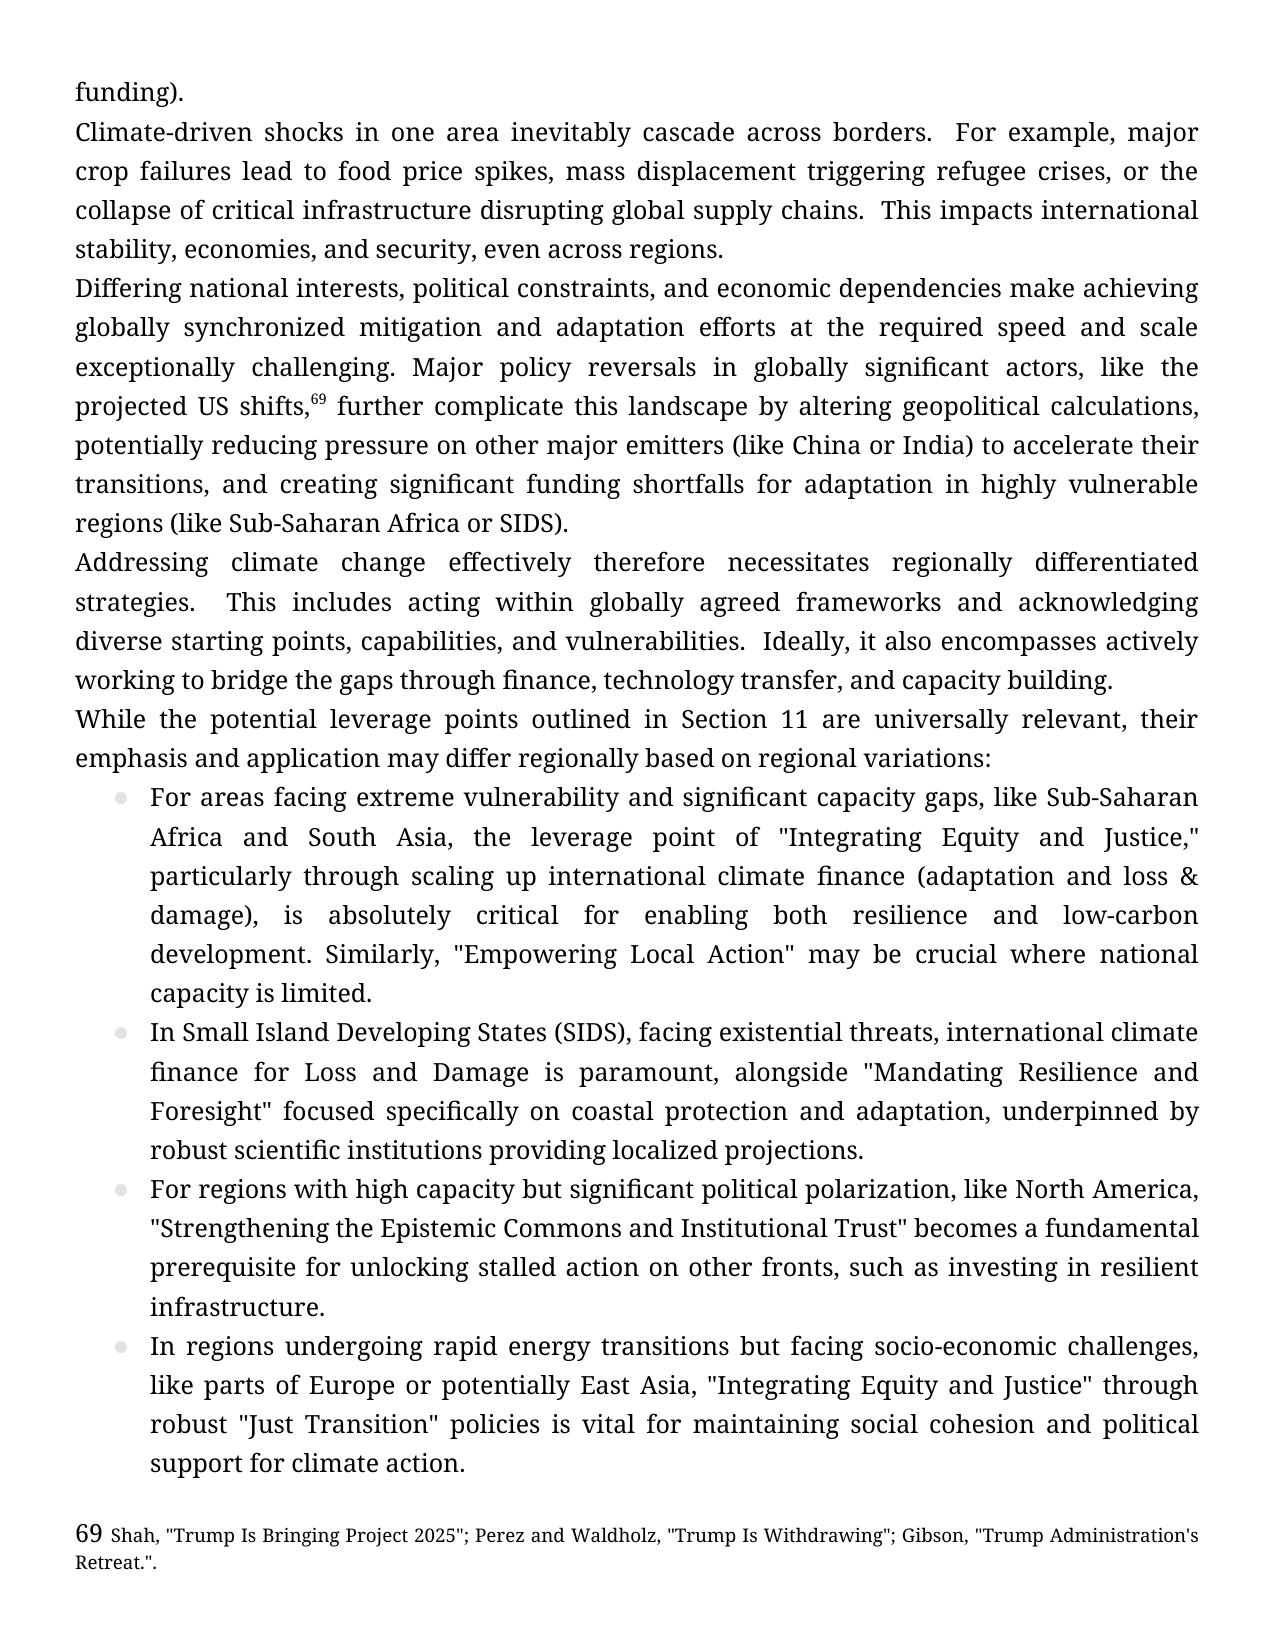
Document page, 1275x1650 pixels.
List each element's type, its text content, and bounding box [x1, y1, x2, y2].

list For regions with high capacity but significant political polarization, like North America, "Strengthening the Epistemic Commons and Institutional Trust" becomes a fundamental prerequisite for unlocking stalled action on other fronts, such as investing in resilient infrastructure. [112, 1172, 1200, 1323]
list In regions undergoing rapid energy transitions but facing socio-economic challenges, like parts of Europe or potentially East Asia, "Integrating Equity and Justice" through robust "Just Transition" policies is vital for maintaining social cohesion and political support for climate action. [112, 1328, 1200, 1480]
text Differing national interests, political constraints, and economic dependencies make achieving globally synchronized mitigation and adaptation efforts at the required speed and scale exceptionally challenging. Major policy reversals in globally significant actors, like the projected US shifts, further complicate this landscape by altering geopolitical calculations, potentially reducing pressure on other major emitters (like China or India) to accelerate their transitions, and creating significant funding shortfalls for adaptation in highly vulnerable regions (like Sub-Saharan Africa or SIDS). [75, 271, 1200, 540]
list In Small Island Developing States (SIDS), facing existential threats, international climate finance for Loss and Damage is paramount, alongside "Mandating Resilience and Foresight" focused specifically on coastal protection and adaptation, underpinned by robust scientific institutions providing localized projections. [112, 1015, 1200, 1167]
text Climate-driven shocks in one area inevitably cascade across borders. For example, major crop failures lead to food price spikes, mass displacement triggering refugee crises, or the collapse of critical infrastructure disrupting global supply chains. This impacts international stability, economies, and security, even across regions. [75, 114, 1200, 266]
text Shah, "Trump Is Bringing Project 2025"; Perez and Waldholz, "Trump Is Withdrawing"; Gibson, "Trump Administration's Retreat.". [75, 1515, 1200, 1575]
text While the potential leverage points outlined in Section 11 are universally relevant, their emphasis and application may differ regionally based on regional variations: [75, 702, 1200, 775]
text funding). [75, 75, 1200, 109]
list For areas facing extreme vulnerability and significant capacity gaps, like Sub-Saharan Africa and South Asia, the leverage point of "Integrating Equity and Justice," particularly through scaling up international climate finance (adaptation and loss & damage), is absolutely critical for enabling both resilience and low-carbon development. Similarly, "Empowering Local Action" may be crucial where national capacity is limited. [112, 780, 1200, 1010]
text Addressing climate change effectively therefore necessitates regionally differentiated strategies. This includes acting within globally agreed frameworks and acknowledging diverse starting points, capabilities, and vulnerabilities. Ideally, it also encompasses actively working to bridge the gaps through finance, technology transfer, and capacity building. [75, 545, 1200, 697]
